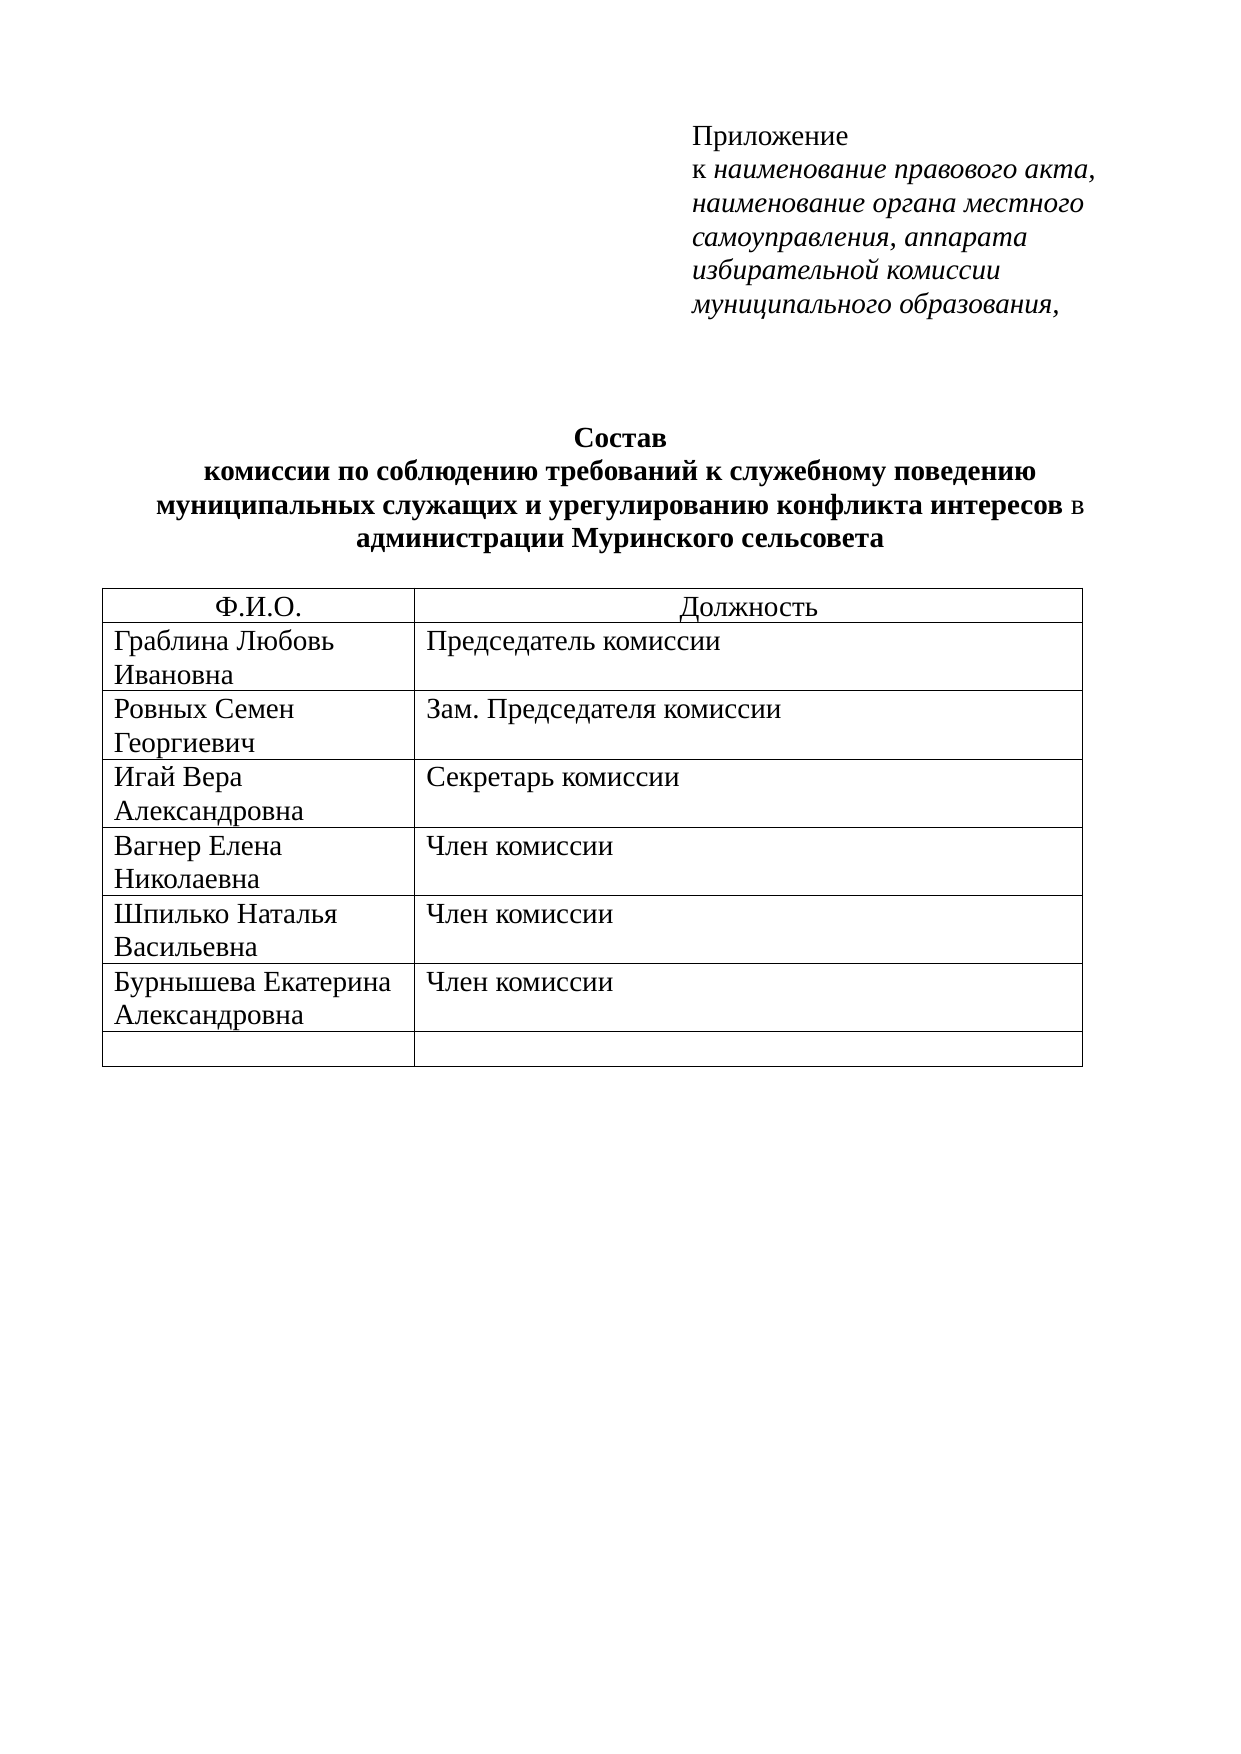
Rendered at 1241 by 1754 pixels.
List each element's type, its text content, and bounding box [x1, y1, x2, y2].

table_cell Секретарь комиссии [415, 760, 1082, 827]
table_cell [103, 1032, 414, 1066]
table_header Ф.И.О. [103, 589, 414, 622]
table_cell Шпилько Наталья Васильевна [103, 896, 414, 963]
table_cell Бурнышева Екатерина Александровна [103, 964, 414, 1031]
table_header Приложение к наименование правового акта, наименование органа местного самоуправления, аппарата избирательной комиссии муниципального образования, [681, 118, 1132, 353]
table_cell Игай Вера Александровна [103, 760, 414, 827]
table_cell Зам. Председателя комиссии [415, 691, 1082, 758]
table_header [107, 118, 681, 353]
table_cell Граблина Любовь Ивановна [103, 623, 414, 690]
text комиссии по соблюдению требований к служебному поведению муниципальных служащих и урегулированию конфликта интересов в администрации Муринского сельсовета [118, 453, 1122, 554]
table_cell Член комиссии [415, 896, 1082, 963]
text Состав [118, 420, 1122, 453]
table_cell [415, 1032, 1082, 1066]
table_cell Член комиссии [415, 964, 1082, 1031]
table_cell Вагнер Елена Николаевна [103, 828, 414, 895]
table_cell Член комиссии [415, 828, 1082, 895]
table_cell Ровных Семен Георгиевич [103, 691, 414, 758]
table_cell Председатель комиссии [415, 623, 1082, 690]
table_header Должность [415, 589, 1082, 622]
